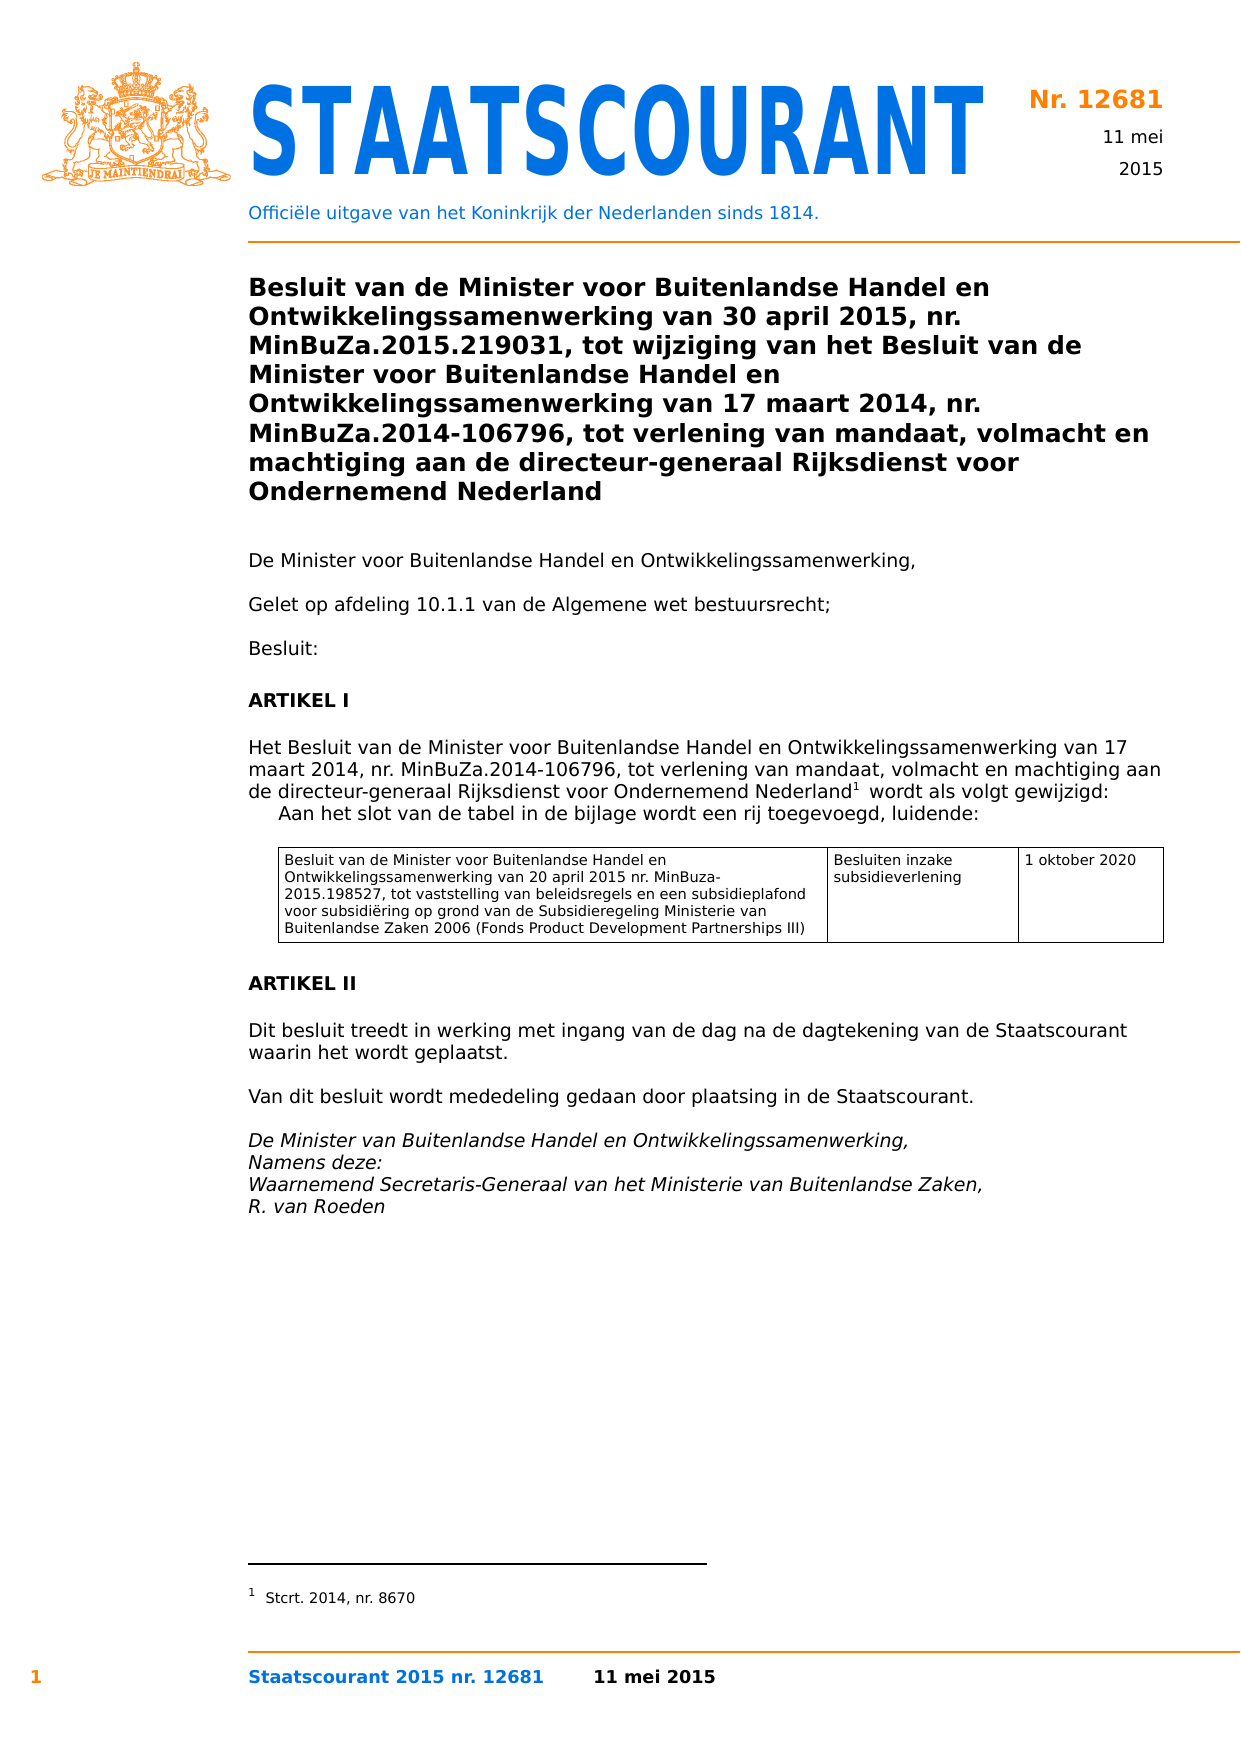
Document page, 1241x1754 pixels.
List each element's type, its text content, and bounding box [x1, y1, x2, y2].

table_cell Officiële uitgave van het Koninkrijk der Nederlanden sinds 1814. [248, 203, 1240, 241]
text De Minister voor Buitenlandse Handel en Ontwikkelingssamenwerking, [248, 550, 1163, 572]
text Stcrt. 2014, nr. 8670 [248, 1586, 1163, 1608]
table_header [25, 62, 248, 241]
picture [41, 62, 231, 186]
text Van dit besluit wordt mededeling gedaan door plaatsing in de Staatscourant. [248, 1086, 1163, 1108]
table_header Nr. 12681 [998, 62, 1240, 121]
subtitle ARTIKEL I [248, 690, 1163, 712]
table_header 1 oktober 2020 [1019, 848, 1163, 942]
text Het Besluit van de Minister voor Buitenlandse Handel en Ontwikkelingssamenwerking van 17 maart 2014, nr. MinBuZa.2014-106796, tot verlening van mandaat, volmacht en machtiging aan de directeur-generaal Rijksdienst voor Ondernemend Nederland wordt als volgt gewijzigd: [248, 737, 1163, 803]
table_header STAATSCOURANT [248, 62, 998, 203]
text Besluit: [248, 638, 1163, 660]
table_cell 11 mei [998, 121, 1240, 153]
subtitle Besluit van de Minister voor Buitenlandse Handel en Ontwikkelingssamenwerking van 30 april 2015, nr. MinBuZa.2015.219031, tot wijziging van het Besluit van de Minister voor Buitenlandse Handel en Ontwikkelingssamenwerking van 17 maart 2014, nr. MinBuZa.2014-106796, tot verlening van mandaat, volmacht en machtiging aan de directeur-generaal Rijksdienst voor Ondernemend Nederland [248, 273, 1163, 506]
text Aan het slot van de tabel in de bijlage wordt een rij toegevoegd, luidende: [278, 803, 1163, 825]
table_header Besluiten inzake subsidieverlening [828, 848, 1018, 942]
text Dit besluit treedt in werking met ingang van de dag na de dagtekening van de Staatscourant waarin het wordt geplaatst. [248, 1020, 1163, 1064]
text De Minister van Buitenlandse Handel en Ontwikkelingssamenwerking, Namens deze: Waarnemend Secretaris-Generaal van het Ministerie van Buitenlandse Zaken, R. van Roeden [248, 1129, 1163, 1217]
table_cell 2015 [998, 153, 1240, 203]
table_header Besluit van de Minister voor Buitenlandse Handel en Ontwikkelingssamenwerking van 20 april 2015 nr. MinBuza-2015.198527, tot vaststelling van beleidsregels en een subsidieplafond voor subsidiëring op grond van de Subsidieregeling Ministerie van Buitenlandse Zaken 2006 (Fonds Product Development Partnerships III) [279, 848, 827, 942]
subtitle ARTIKEL II [248, 973, 1163, 995]
text Gelet op afdeling 10.1.1 van de Algemene wet bestuursrecht; [248, 594, 1163, 616]
